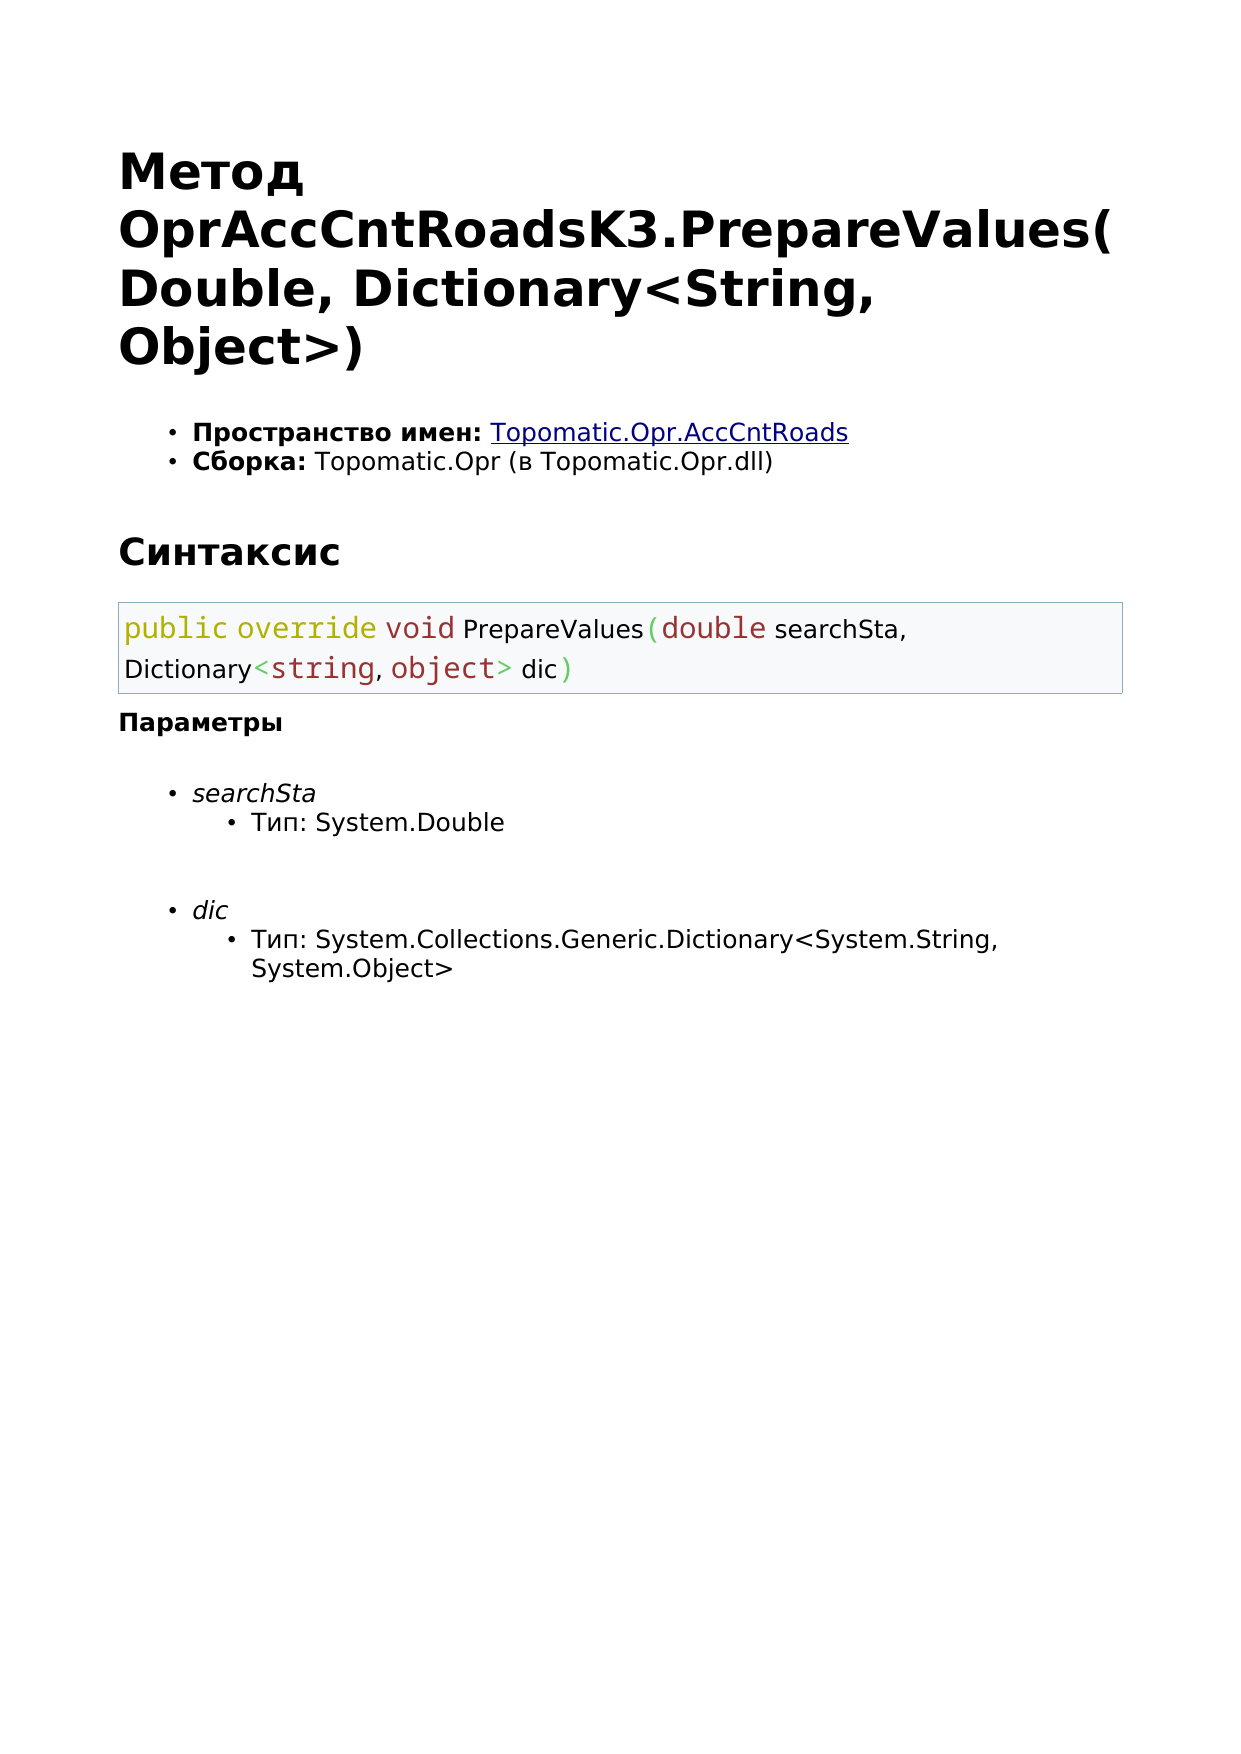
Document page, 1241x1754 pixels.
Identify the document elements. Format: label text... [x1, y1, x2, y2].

subtitle Метод OprAccCntRoadsK3.PrepareValues(Double, Dictionary<String, Object>) [118, 143, 1122, 376]
table_header public override void PrepareValues(double searchSta, Dictionary<string, object> dic) [119, 603, 1122, 693]
list dic [177, 896, 1122, 925]
list Сборка: Topomatic.Opr (в Topomatic.Opr.dll) [177, 447, 1122, 476]
list Тип: System.Double [236, 808, 1122, 837]
list searchSta [177, 779, 1122, 808]
text Параметры [118, 708, 1122, 737]
list Тип: System.Collections.Generic.Dictionary<System.String, System.Object> [236, 925, 1122, 984]
subtitle Синтаксис [118, 531, 1122, 574]
list Пространство имен: Topomatic.Opr.AccCntRoads [177, 418, 1122, 447]
